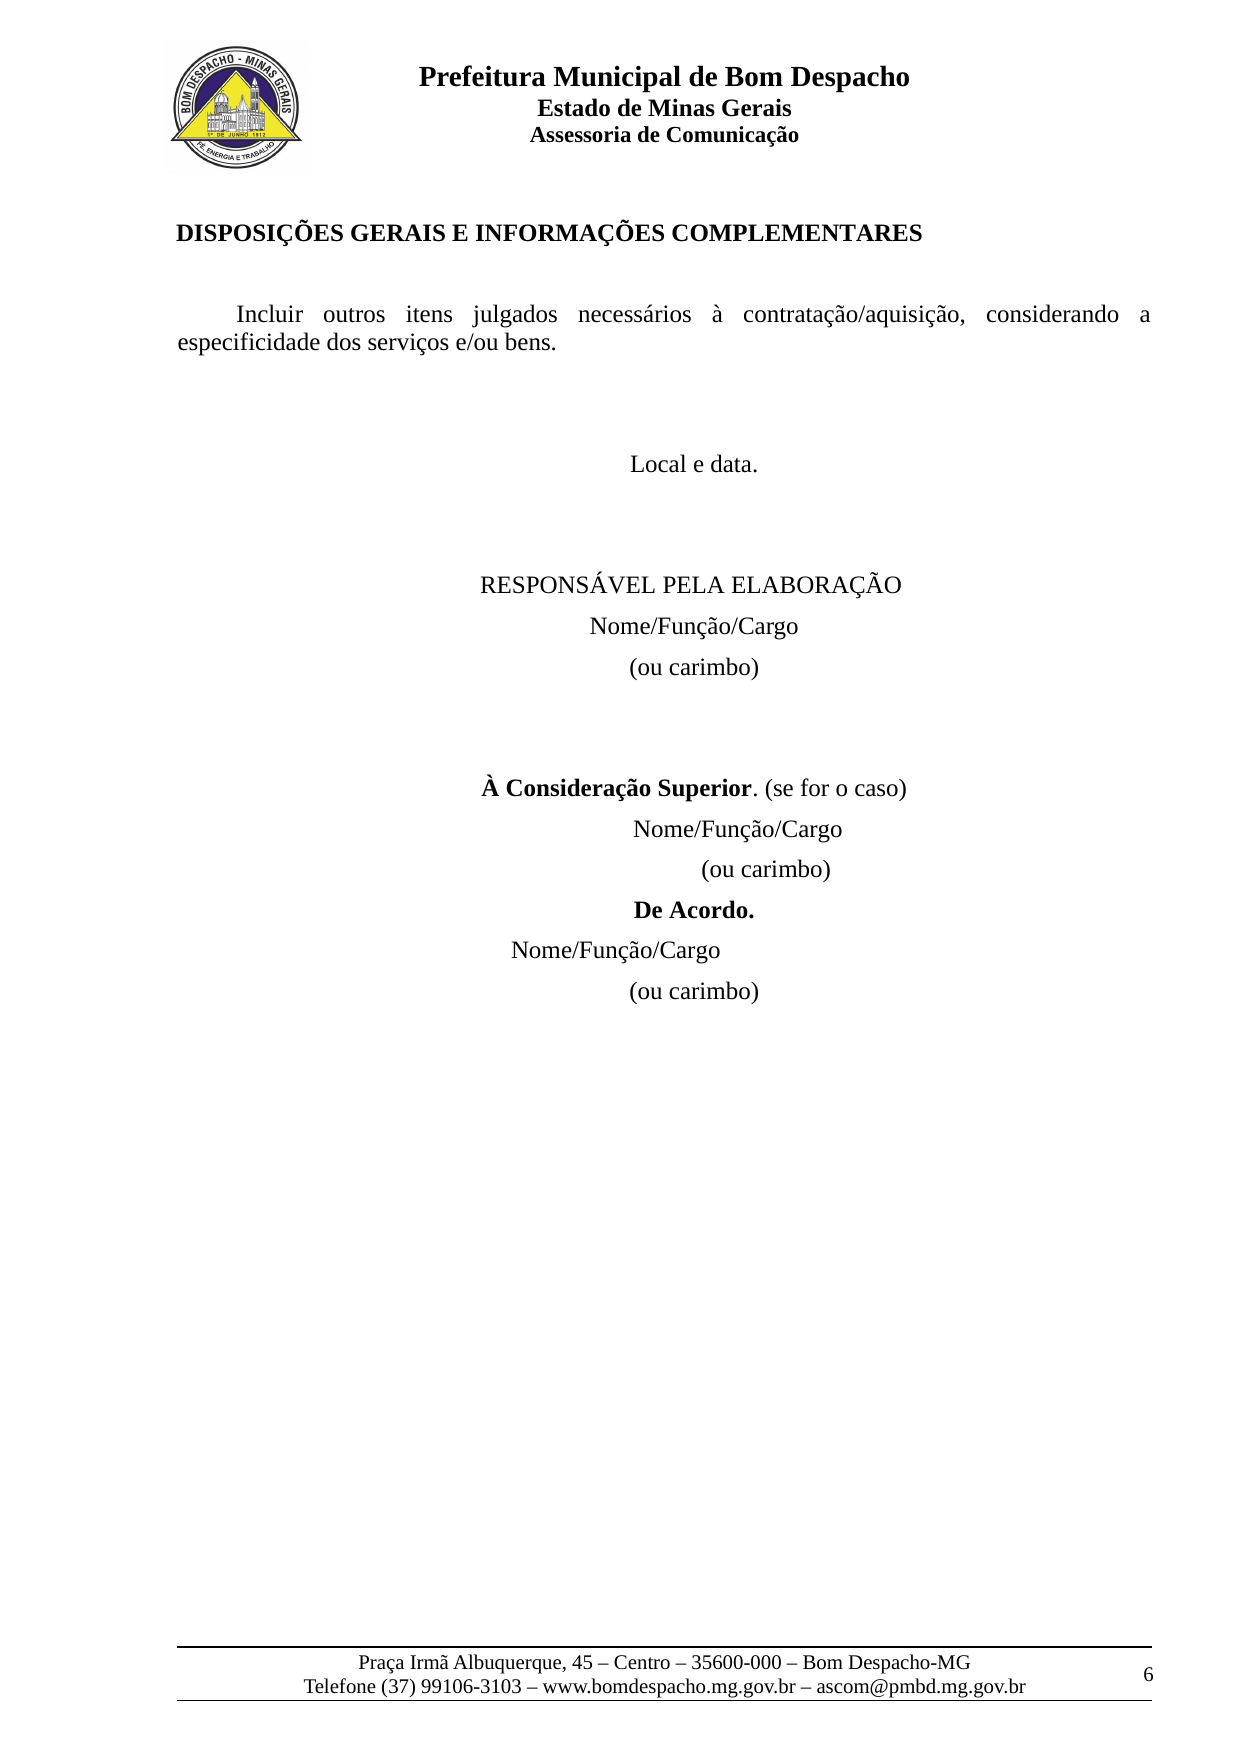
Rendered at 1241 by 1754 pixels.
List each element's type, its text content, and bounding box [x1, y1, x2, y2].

text (ou carimbo) [177, 854, 1152, 883]
text (ou carimbo) [177, 652, 1152, 680]
text DISPOSIÇÕES GERAIS E INFORMAÇÕES COMPLEMENTARES [176, 218, 1152, 246]
text Incluir outros itens julgados necessários à contratação/aquisição, considerando a especificidade dos serviços e/ou bens. [177, 299, 1152, 356]
text De Acordo. [177, 895, 1152, 923]
text Local e data. [177, 449, 1152, 478]
text À Consideração Superior. (se for o caso) [177, 773, 1152, 802]
text Nome/Função/Cargo [177, 814, 1152, 842]
text Nome/Função/Cargo [177, 935, 1152, 964]
text Nome/Função/Cargo [177, 611, 1152, 640]
text RESPONSÁVEL PELA ELABORAÇÃO [177, 571, 1152, 599]
text (ou carimbo) [177, 976, 1152, 1004]
picture [162, 39, 308, 174]
